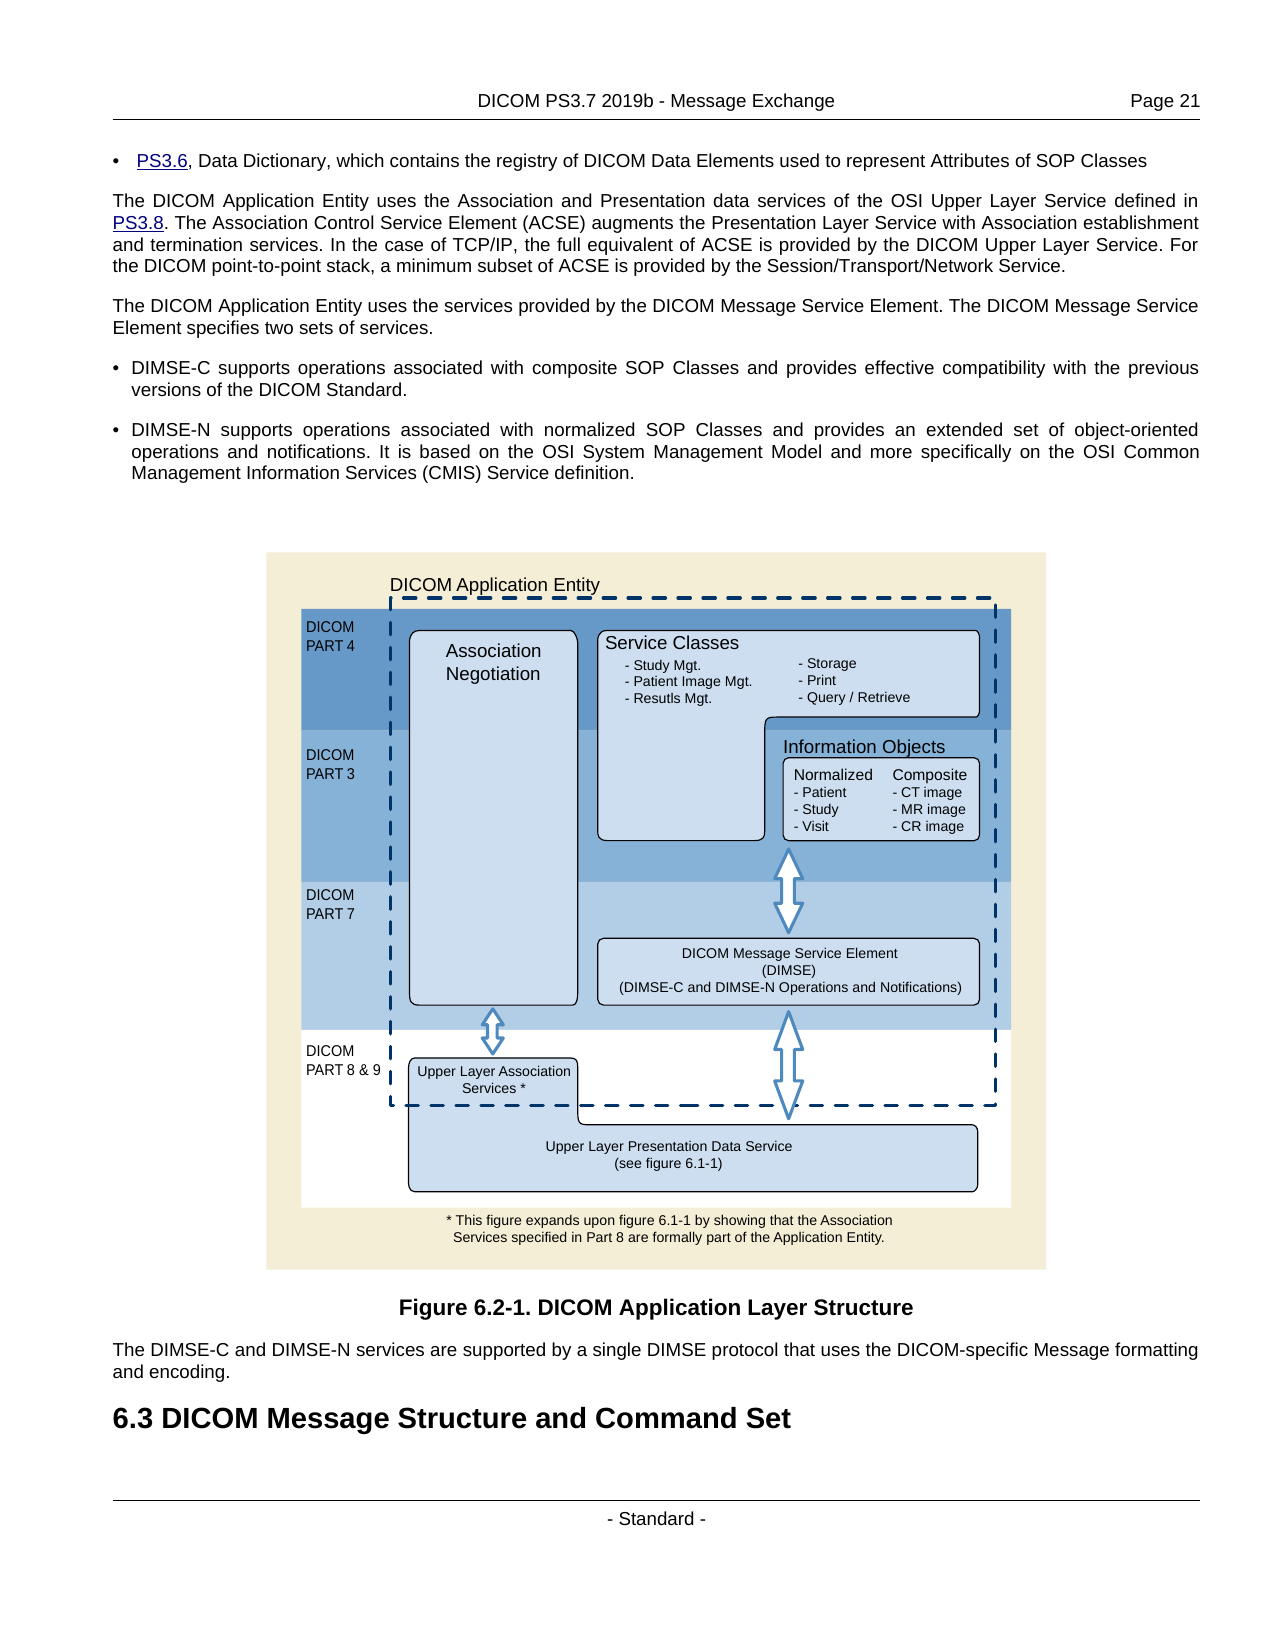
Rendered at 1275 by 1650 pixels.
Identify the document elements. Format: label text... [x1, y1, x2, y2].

text The DIMSE-C and DIMSE-N services are supported by a single DIMSE protocol that uses the DICOM-specific Message formatting and encoding. [112, 1339, 1200, 1382]
text • DIMSE-C supports operations associated with composite SOP Classes and provides effective compatibility with the previous versions of the DICOM Standard. [112, 357, 1200, 400]
text The DICOM Application Entity uses the Association and Presentation data services of the OSI Upper Layer Service defined in PS3.8. The Association Control Service Element (ACSE) augments the Presentation Layer Service with Association establishment and termination services. In the case of TCP/IP, the full equivalent of ACSE is provided by the DICOM Upper Layer Service. For the DICOM point-to-point stack, a minimum subset of ACSE is provided by the Session/Transport/Network Service. [112, 190, 1200, 277]
text Figure 6.2-1. DICOM Application Layer Structure [112, 1294, 1200, 1320]
text The DICOM Application Entity uses the services provided by the DICOM Message Service Element. The DICOM Message Service Element specifies two sets of services. [112, 295, 1200, 338]
text • DIMSE-N supports operations associated with normalized SOP Classes and provides an extended set of object-oriented operations and notifications. It is based on the OSI System Management Model and more specifically on the OSI Common Management Information Services (CMIS) Service definition. [112, 419, 1200, 484]
text 6.3 DICOM Message Structure and Command Set [112, 1401, 1200, 1434]
text • PS3.6, Data Dictionary, which contains the registry of DICOM Data Elements used to represent Attributes of SOP Classes [112, 150, 1200, 172]
